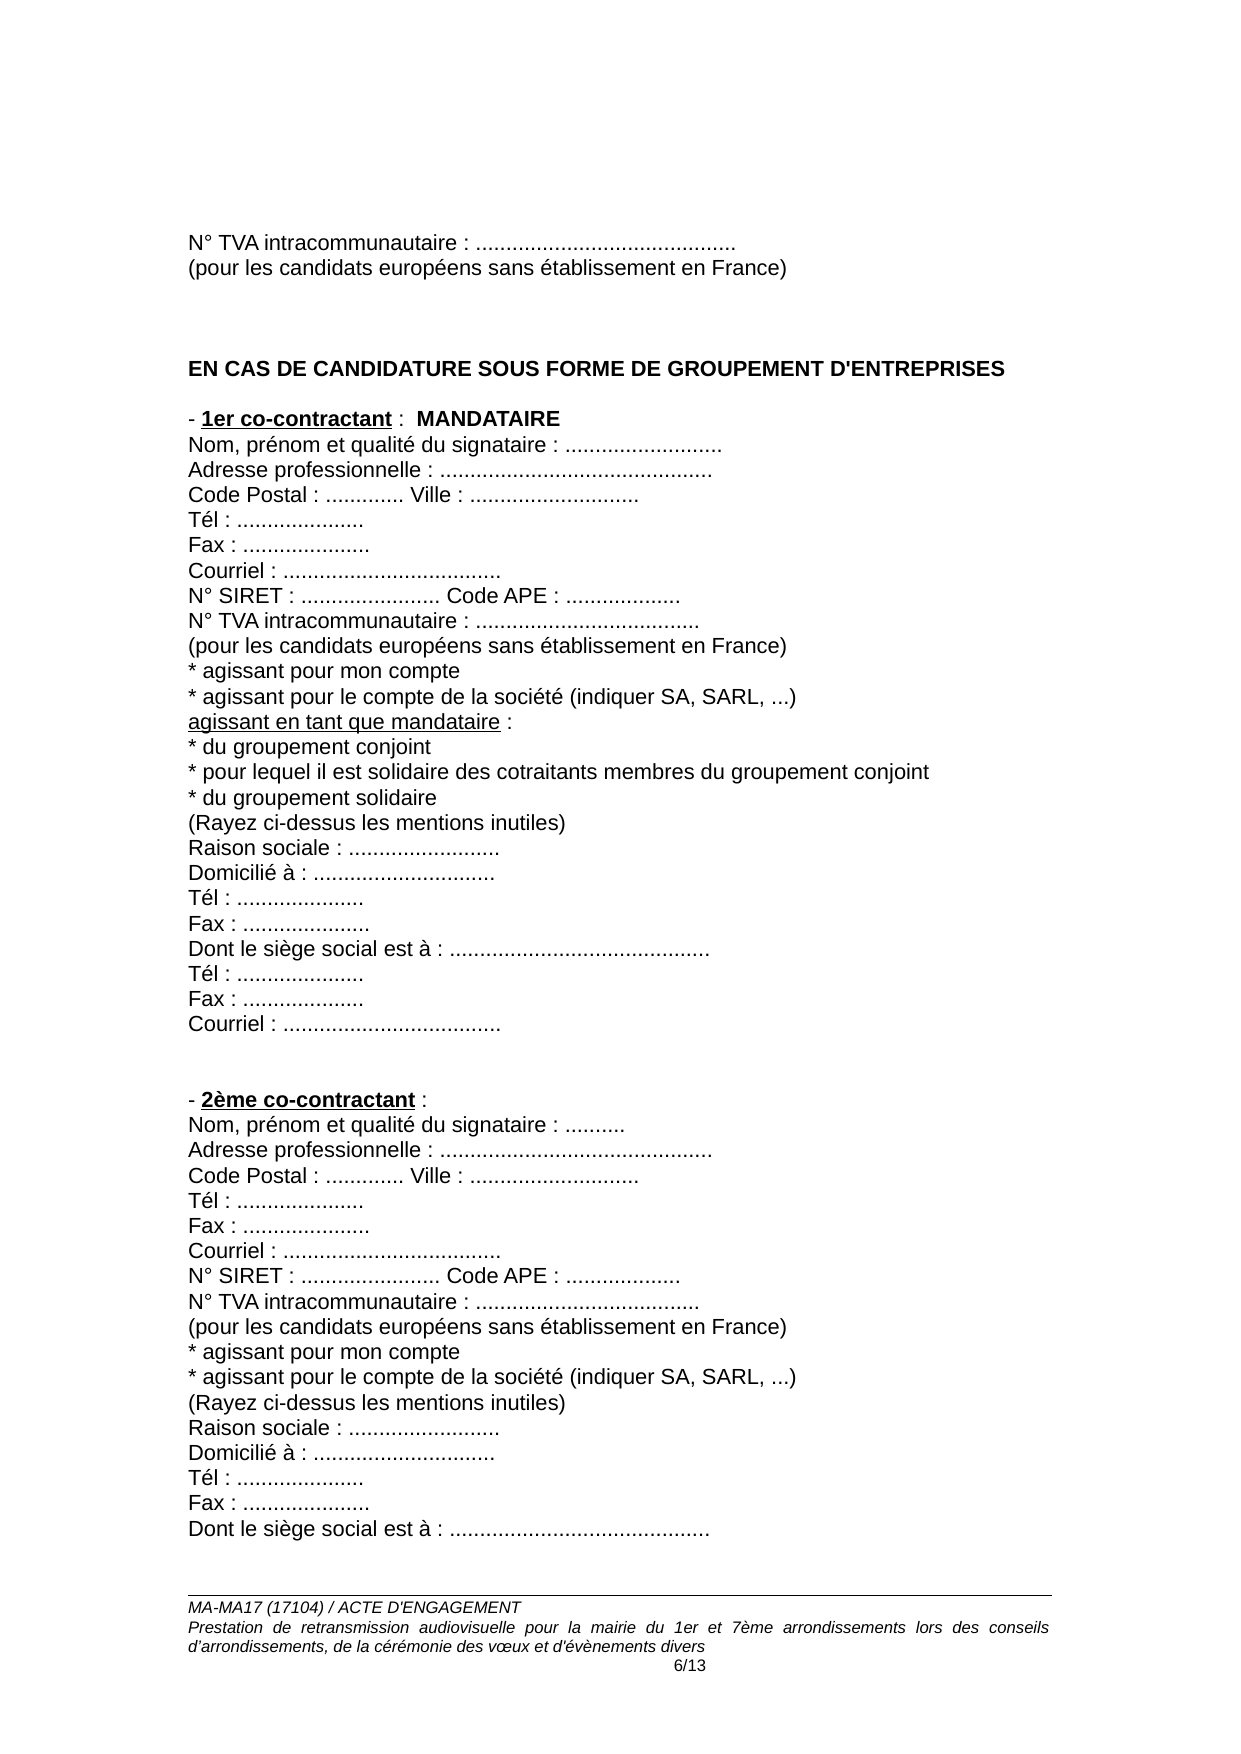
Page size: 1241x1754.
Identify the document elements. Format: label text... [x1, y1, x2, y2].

text agissant en tant que mandataire : [188, 709, 1052, 734]
text * agissant pour mon compte [188, 1339, 1052, 1364]
text Tél : ..................... [188, 1188, 1052, 1213]
text (pour les candidats européens sans établissement en France) [188, 255, 1052, 280]
text Dont le siège social est à : ........................................... [188, 936, 1052, 961]
text N° TVA intracommunautaire : ........................................... [188, 230, 1052, 255]
text * pour lequel il est solidaire des cotraitants membres du groupement conjoint [188, 759, 1052, 784]
text Tél : ..................... [188, 1465, 1052, 1490]
text - 1er co-contractant : MANDATAIRE [188, 406, 1052, 431]
text Tél : ..................... [188, 885, 1052, 910]
text Nom, prénom et qualité du signataire : .......... [188, 1112, 1052, 1137]
text Tél : ..................... [188, 961, 1052, 986]
text Code Postal : ............. Ville : ............................ [188, 482, 1052, 507]
text Fax : ..................... [188, 532, 1052, 557]
text N° TVA intracommunautaire : ..................................... [188, 1288, 1052, 1314]
text N° SIRET : ....................... Code APE : ................... [188, 583, 1052, 608]
text Code Postal : ............. Ville : ............................ [188, 1162, 1052, 1188]
text Tél : ..................... [188, 507, 1052, 532]
text (Rayez ci-dessus les mentions inutiles) [188, 1389, 1052, 1414]
text Courriel : .................................... [188, 1011, 1052, 1036]
text * agissant pour le compte de la société (indiquer SA, SARL, ...) [188, 1364, 1052, 1389]
text N° SIRET : ....................... Code APE : ................... [188, 1263, 1052, 1288]
text * du groupement solidaire [188, 784, 1052, 809]
text Dont le siège social est à : ........................................... [188, 1515, 1052, 1541]
text Raison sociale : ......................... [188, 1414, 1052, 1440]
text Courriel : .................................... [188, 1238, 1052, 1263]
text (pour les candidats européens sans établissement en France) [188, 1314, 1052, 1339]
text Fax : .................... [188, 986, 1052, 1011]
text N° TVA intracommunautaire : ..................................... [188, 608, 1052, 633]
text Adresse professionnelle : ............................................. [188, 457, 1052, 482]
text - 2ème co-contractant : [188, 1087, 1052, 1112]
text EN CAS DE CANDIDATURE SOUS FORME DE GROUPEMENT D'ENTREPRISES [188, 356, 1052, 381]
text (pour les candidats européens sans établissement en France) [188, 633, 1052, 658]
text Fax : ..................... [188, 1213, 1052, 1238]
text Domicilié à : .............................. [188, 860, 1052, 885]
text Adresse professionnelle : ............................................. [188, 1137, 1052, 1162]
text Nom, prénom et qualité du signataire : .......................... [188, 431, 1052, 457]
text Domicilié à : .............................. [188, 1440, 1052, 1465]
text * du groupement conjoint [188, 734, 1052, 759]
text * agissant pour le compte de la société (indiquer SA, SARL, ...) [188, 683, 1052, 709]
text Fax : ..................... [188, 1490, 1052, 1515]
text Fax : ..................... [188, 910, 1052, 936]
text * agissant pour mon compte [188, 658, 1052, 683]
text Raison sociale : ......................... [188, 835, 1052, 860]
text (Rayez ci-dessus les mentions inutiles) [188, 809, 1052, 835]
text Courriel : .................................... [188, 557, 1052, 583]
